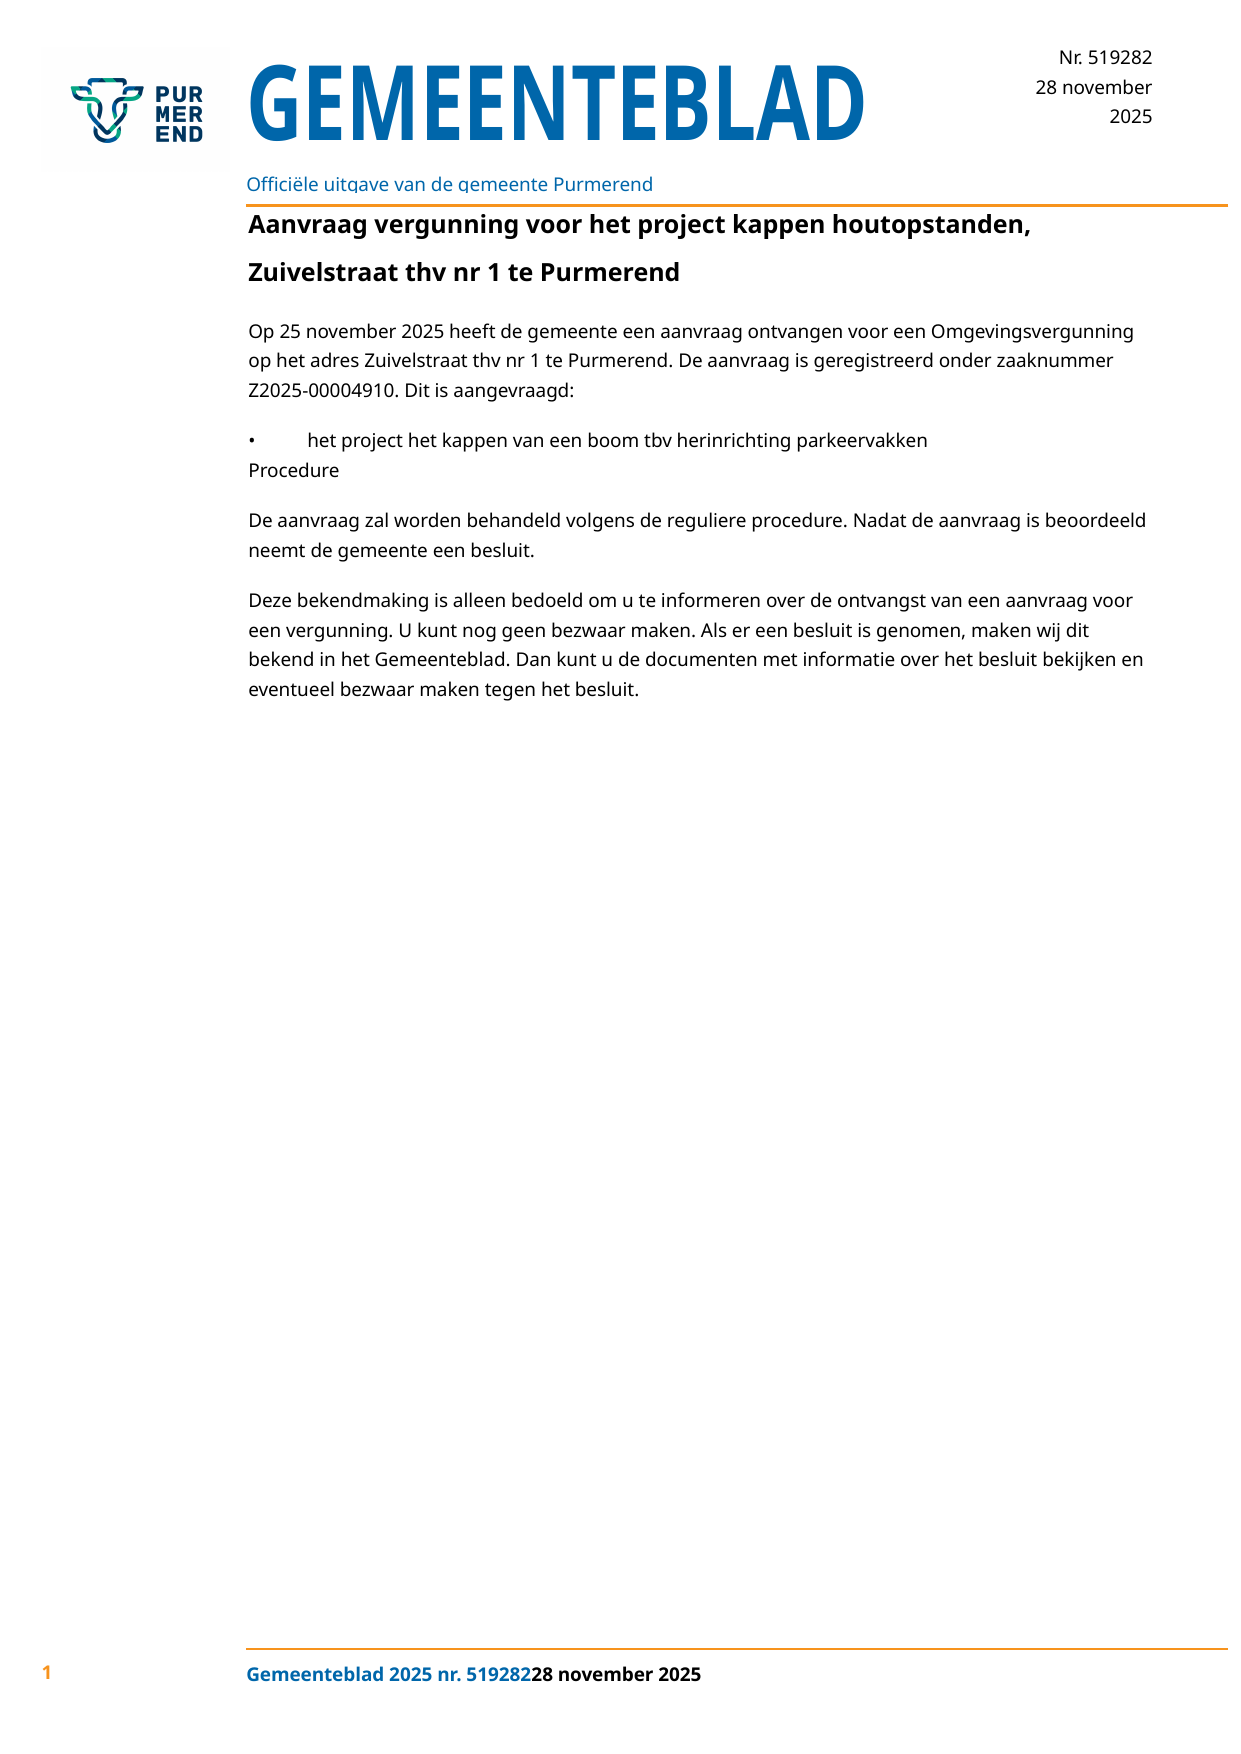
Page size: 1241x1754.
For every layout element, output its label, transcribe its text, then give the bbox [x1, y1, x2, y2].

text De aanvraag zal worden behandeld volgens de reguliere procedure. Nadat de aanvraag is beoordeeld neemt de gemeente een besluit. [248, 507, 1152, 563]
text Op 25 november 2025 heeft de gemeente een aanvraag ontvangen voor een Omgevingsvergunning op het adres Zuivelstraat thv nr 1 te Purmerend. De aanvraag is geregistreerd onder zaaknummer Z2025-00004910. Dit is aangevraagd: [248, 318, 1152, 403]
text Procedure [248, 457, 1152, 483]
list het project het kappen van een boom tbv herinrichting parkeervakken [248, 427, 1152, 453]
picture [41, 47, 231, 172]
text Deze bekendmaking is alleen bedoeld om u te informeren over de ontvangst van een aanvraag voor een vergunning. U kunt nog geen bezwaar maken. Als er een besluit is genomen, maken wij dit bekend in het Gemeenteblad. Dan kunt u de documenten met informatie over het besluit bekijken en eventueel bezwaar maken tegen het besluit. [248, 587, 1152, 702]
text Aanvraag vergunning voor het project kappen houtopstanden, Zuivelstraat thv nr 1 te Purmerend [248, 207, 1152, 288]
